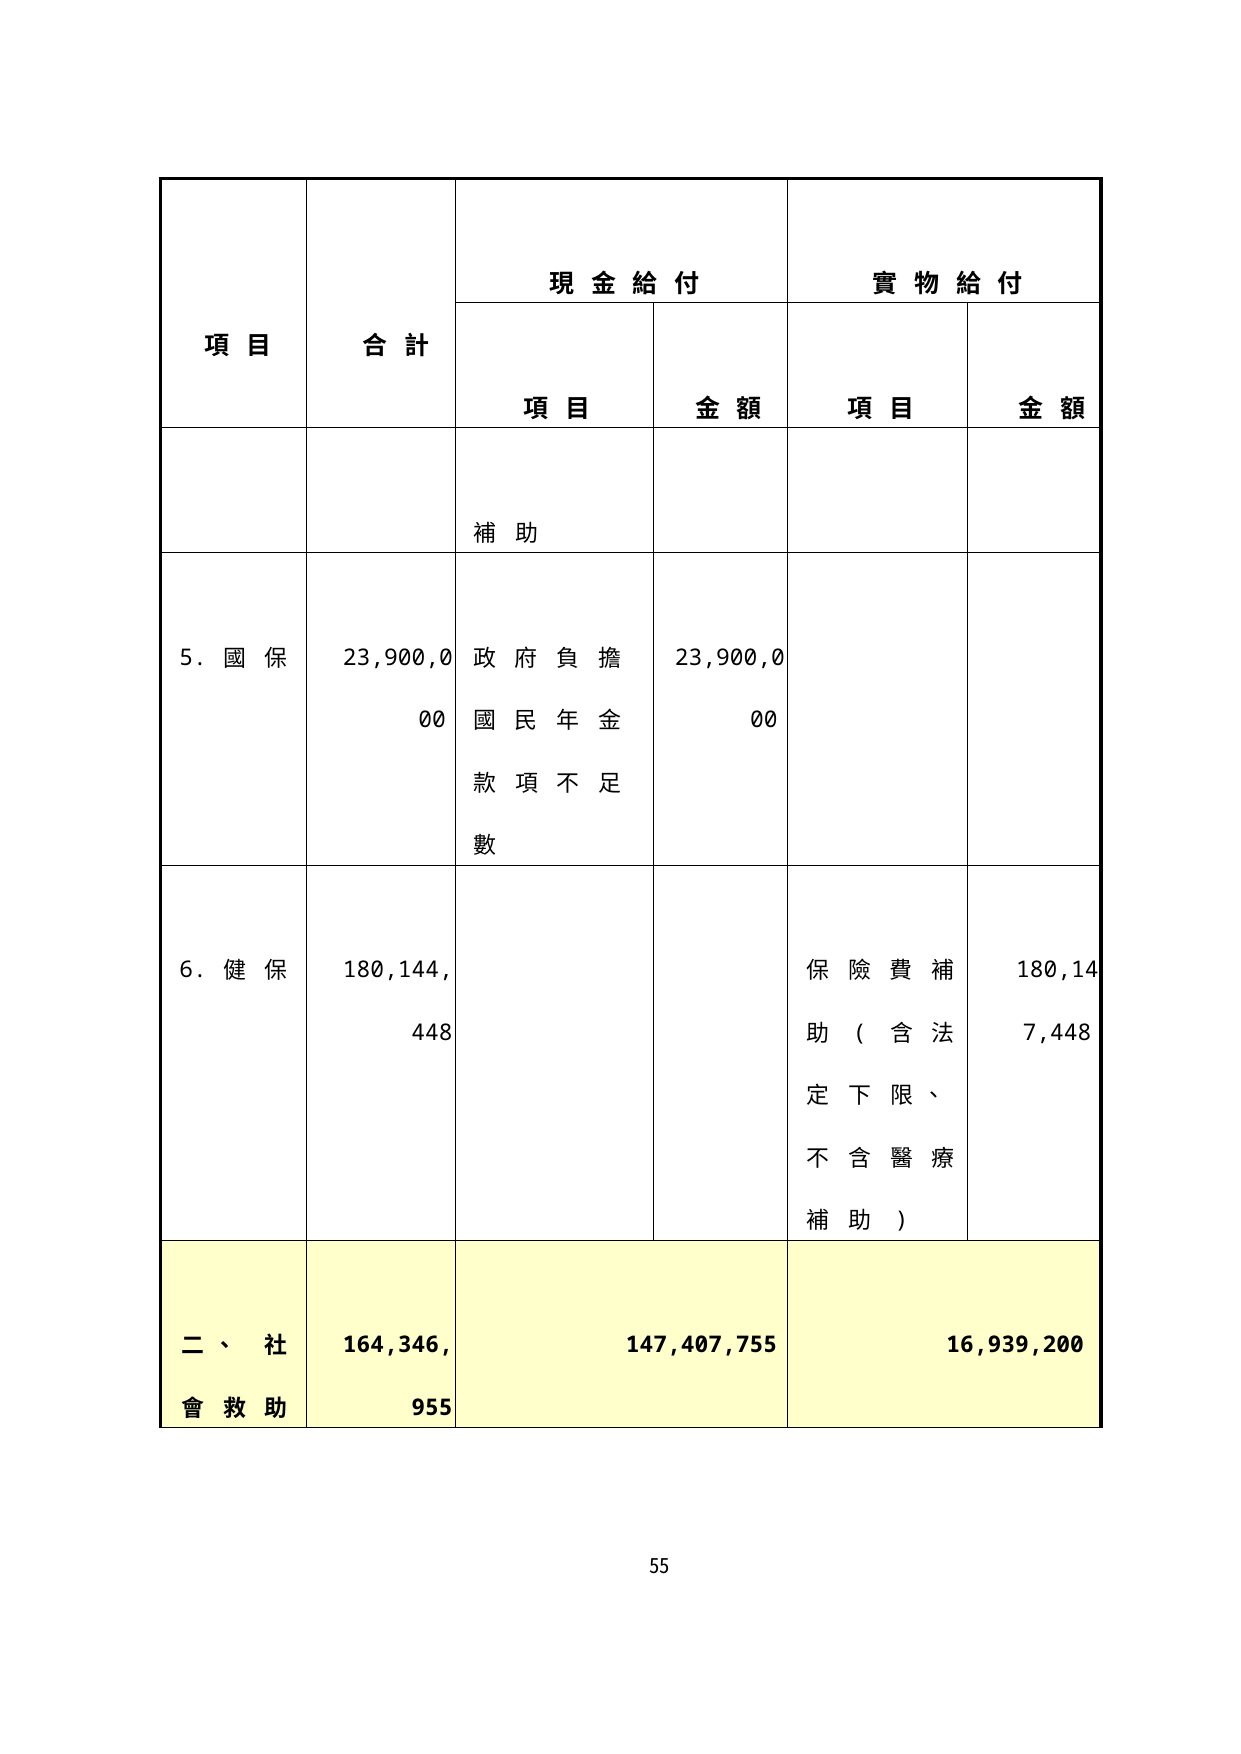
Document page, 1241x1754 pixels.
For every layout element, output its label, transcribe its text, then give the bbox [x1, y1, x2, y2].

table_header 合計 [307, 180, 455, 427]
table_cell 金額 [654, 303, 787, 427]
table_cell [968, 428, 1099, 552]
table_header 項目 [162, 180, 306, 427]
table_cell [307, 428, 455, 552]
table_cell 164,346,955 [307, 1241, 455, 1427]
table_cell [456, 866, 653, 1240]
table_cell [788, 428, 967, 552]
table_header 現金給付 [456, 180, 787, 302]
table_cell 5.國保 [162, 553, 306, 865]
table_cell [968, 553, 1099, 865]
table_cell 二、社會救助 [162, 1241, 306, 1427]
table_cell 金額 [968, 303, 1099, 427]
table_cell 180,147,448 [968, 866, 1099, 1240]
table_cell 政府負擔國民年金款項不足數 [456, 553, 653, 865]
table_cell 180,144,448 [307, 866, 455, 1240]
table_header 實物給付 [788, 180, 1099, 302]
table_cell [788, 553, 967, 865]
table_cell 23,900,000 [307, 553, 455, 865]
table_cell 147,407,755 [456, 1241, 787, 1427]
table_cell [162, 428, 306, 552]
table_cell 16,939,200 [788, 1241, 1099, 1427]
table_cell 項目 [788, 303, 967, 427]
table_cell 6.健保 [162, 866, 306, 1240]
table_cell [654, 866, 787, 1240]
table_cell 23,900,000 [654, 553, 787, 865]
table_cell 項目 [456, 303, 653, 427]
table_cell 補助 [456, 428, 653, 552]
table_cell [654, 428, 787, 552]
table_cell 保險費補助(含法定下限、不含醫療補助) [788, 866, 967, 1240]
